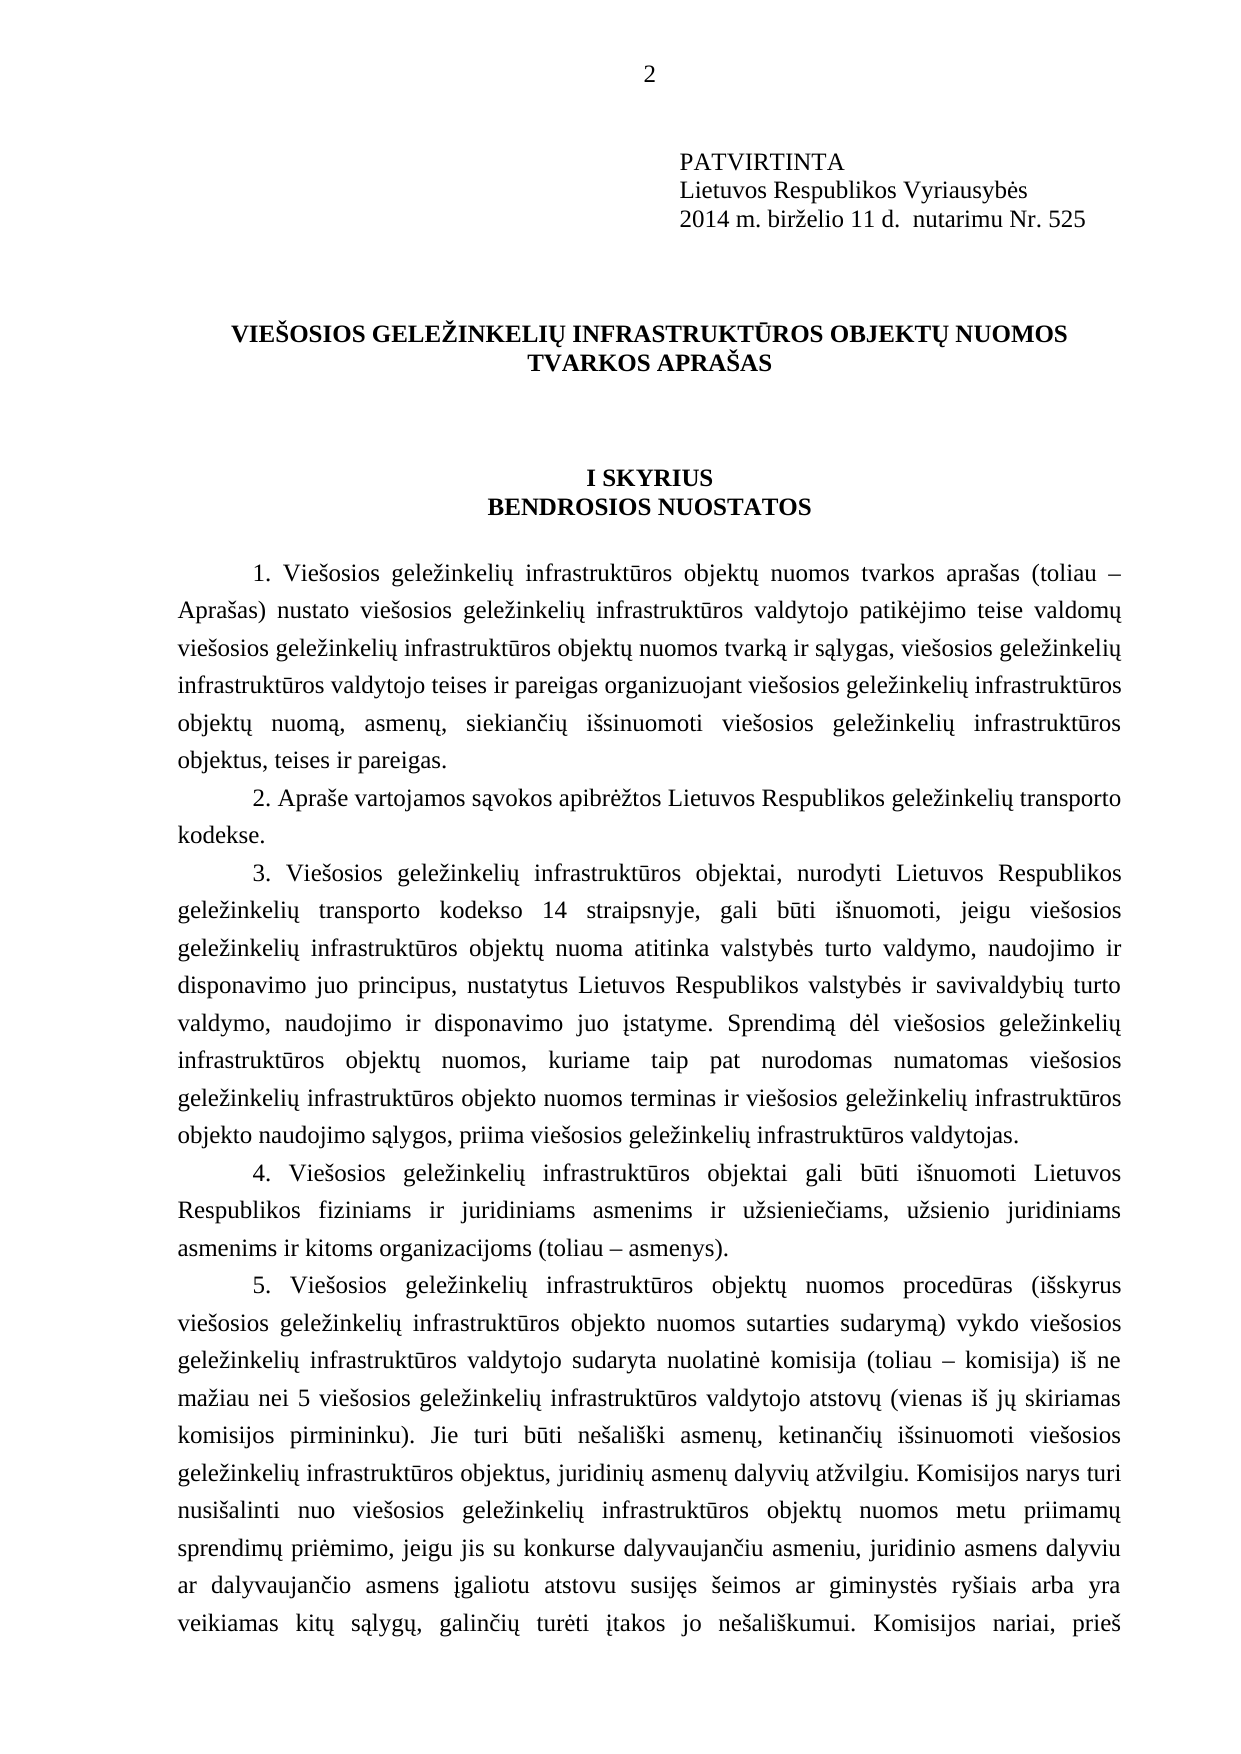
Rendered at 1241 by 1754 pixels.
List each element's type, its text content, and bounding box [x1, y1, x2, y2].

text 3. Viešosios geležinkelių infrastruktūros objektai, nurodyti Lietuvos Respublikos geležinkelių transporto kodekso 14 straipsnyje, gali būti išnuomoti, jeigu viešosios geležinkelių infrastruktūros objektų nuoma atitinka valstybės turto valdymo, naudojimo ir disponavimo juo principus, nustatytus Lietuvos Respublikos valstybės ir savivaldybių turto valdymo, naudojimo ir disponavimo juo įstatyme. Sprendimą dėl viešosios geležinkelių infrastruktūros objektų nuomos, kuriame taip pat nurodomas numatomas viešosios geležinkelių infrastruktūros objekto nuomos terminas ir viešosios geležinkelių infrastruktūros objekto naudojimo sąlygos, priima viešosios geležinkelių infrastruktūros valdytojas. [177, 849, 1122, 1149]
text 1. Viešosios geležinkelių infrastruktūros objektų nuomos tvarkos aprašas (toliau – Aprašas) nustato viešosios geležinkelių infrastruktūros valdytojo patikėjimo teise valdomų viešosios geležinkelių infrastruktūros objektų nuomos tvarką ir sąlygas, viešosios geležinkelių infrastruktūros valdytojo teises ir pareigas organizuojant viešosios geležinkelių infrastruktūros objektų nuomą, asmenų, siekiančių išsinuomoti viešosios geležinkelių infrastruktūros objektus, teises ir pareigas. [177, 549, 1122, 774]
text PATVIRTINTA Lietuvos Respublikos Vyriausybės 2014 m. birželio 11 d. nutarimu Nr. 525 [679, 147, 1122, 233]
text I SKYRIUS [177, 463, 1122, 492]
text 4. Viešosios geležinkelių infrastruktūros objektai gali būti išnuomoti Lietuvos Respublikos fiziniams ir juridiniams asmenims ir užsieniečiams, užsienio juridiniams asmenims ir kitoms organizacijoms (toliau – asmenys). [177, 1149, 1122, 1262]
text 2. Apraše vartojamos sąvokos apibrėžtos Lietuvos Respublikos geležinkelių transporto kodekse. [177, 774, 1122, 849]
text BENDROSIOS NUOSTATOS [177, 492, 1122, 521]
text VIEŠOSIOS GELEŽINKELIŲ INFRASTRUKTŪROS OBJEKTŲ NUOMOS TVARKOS APRAŠAS [177, 319, 1122, 377]
text 5. Viešosios geležinkelių infrastruktūros objektų nuomos procedūras (išskyrus viešosios geležinkelių infrastruktūros objekto nuomos sutarties sudarymą) vykdo viešosios geležinkelių infrastruktūros valdytojo sudaryta nuolatinė komisija (toliau – komisija) iš ne mažiau nei 5 viešosios geležinkelių infrastruktūros valdytojo atstovų (vienas iš jų skiriamas komisijos pirmininku). Jie turi būti nešališki asmenų, ketinančių išsinuomoti viešosios geležinkelių infrastruktūros objektus, juridinių asmenų dalyvių atžvilgiu. Komisijos narys turi nusišalinti nuo viešosios geležinkelių infrastruktūros objektų nuomos metu priimamų sprendimų priėmimo, jeigu jis su konkurse dalyvaujančiu asmeniu, juridinio asmens dalyviu ar dalyvaujančio asmens įgaliotu atstovu susijęs šeimos ar giminystės ryšiais arba yra veikiamas kitų sąlygų, galinčių turėti įtakos jo nešališkumui. Komisijos nariai, prieš [177, 1262, 1122, 1637]
